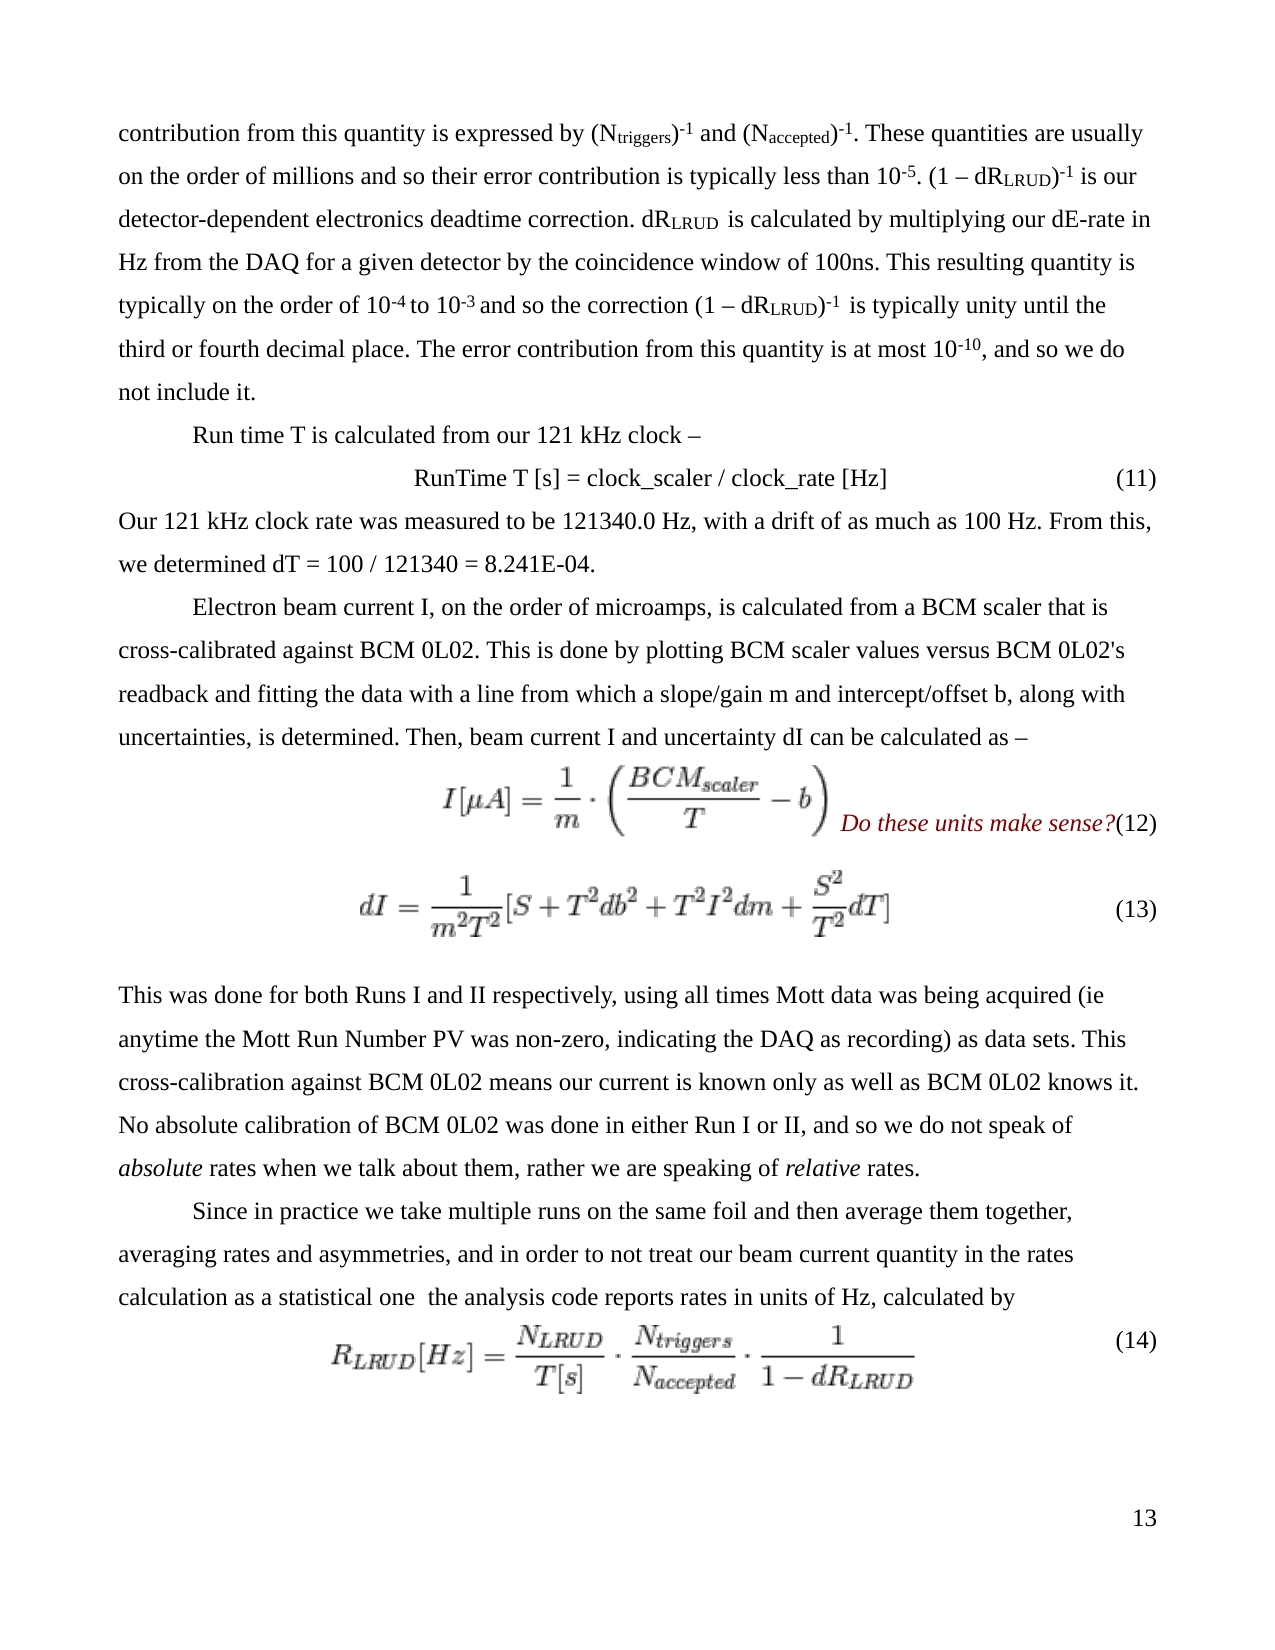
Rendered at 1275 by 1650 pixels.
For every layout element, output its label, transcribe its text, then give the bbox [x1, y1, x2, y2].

text Do these units make sense?(12) [828, 808, 1157, 837]
text This was done for both Runs I and II respectively, using all times Mott data was being acquired (ie anytime the Mott Run Number PV was non-zero, indicating the DAQ as recording) as data sets. This cross-calibration against BCM 0L02 means our current is known only as well as BCM 0L02 knows it. No absolute calibration of BCM 0L02 was done in either Run I or II, and so we do not speak of absolute rates when we talk about them, rather we are speaking of relative rates. [118, 981, 1157, 1182]
text Run time T is calculated from our 121 kHz clock – [118, 420, 1157, 449]
picture [359, 870, 889, 937]
text (13) [889, 894, 1157, 923]
text Electron beam current I, on the order of microamps, is calculated from a BCM scaler that is cross-calibrated against BCM 0L02. This is done by plotting BCM scaler values versus BCM 0L02's readback and fitting the data with a line from which a slope/gain m and intercept/offset b, along with uncertainties, is determined. Then, beam current I and uncertainty dI can be calculated as – [118, 592, 1157, 751]
text contribution from this quantity is expressed by (Ntriggers)-1 and (Naccepted)-1. These quantities are usually on the order of millions and so their error contribution is typically less than 10-5. (1 – dRLRUD)-1 is our detector-dependent electronics deadtime correction. dRLRUD is calculated by multiplying our dE-rate in Hz from the DAQ for a given detector by the coincidence window of 100ns. This resulting quantity is typically on the order of 10-4 to 10-3 and so the correction (1 – dRLRUD)-1 is typically unity until the third or fourth decimal place. The error contribution from this quantity is at most 10-10, and so we do not include it. [118, 118, 1157, 406]
picture [330, 1325, 915, 1394]
text Our 121 kHz clock rate was measured to be 121340.0 Hz, with a drift of as much as 100 Hz. From this, we determined dT = 100 / 121340 = 8.241E-04. [118, 506, 1157, 578]
text [118, 894, 359, 923]
picture [442, 765, 828, 838]
text [118, 1326, 330, 1354]
text [118, 808, 442, 837]
text (14) [915, 1326, 1157, 1354]
text Since in practice we take multiple runs on the same foil and then average them together, averaging rates and asymmetries, and in order to not treat our beam current quantity in the rates calculation as a statistical one the analysis code reports rates in units of Hz, calculated by [118, 1196, 1157, 1311]
text RunTime T [s] = clock_scaler / clock_rate [Hz] (11) [118, 463, 1157, 492]
